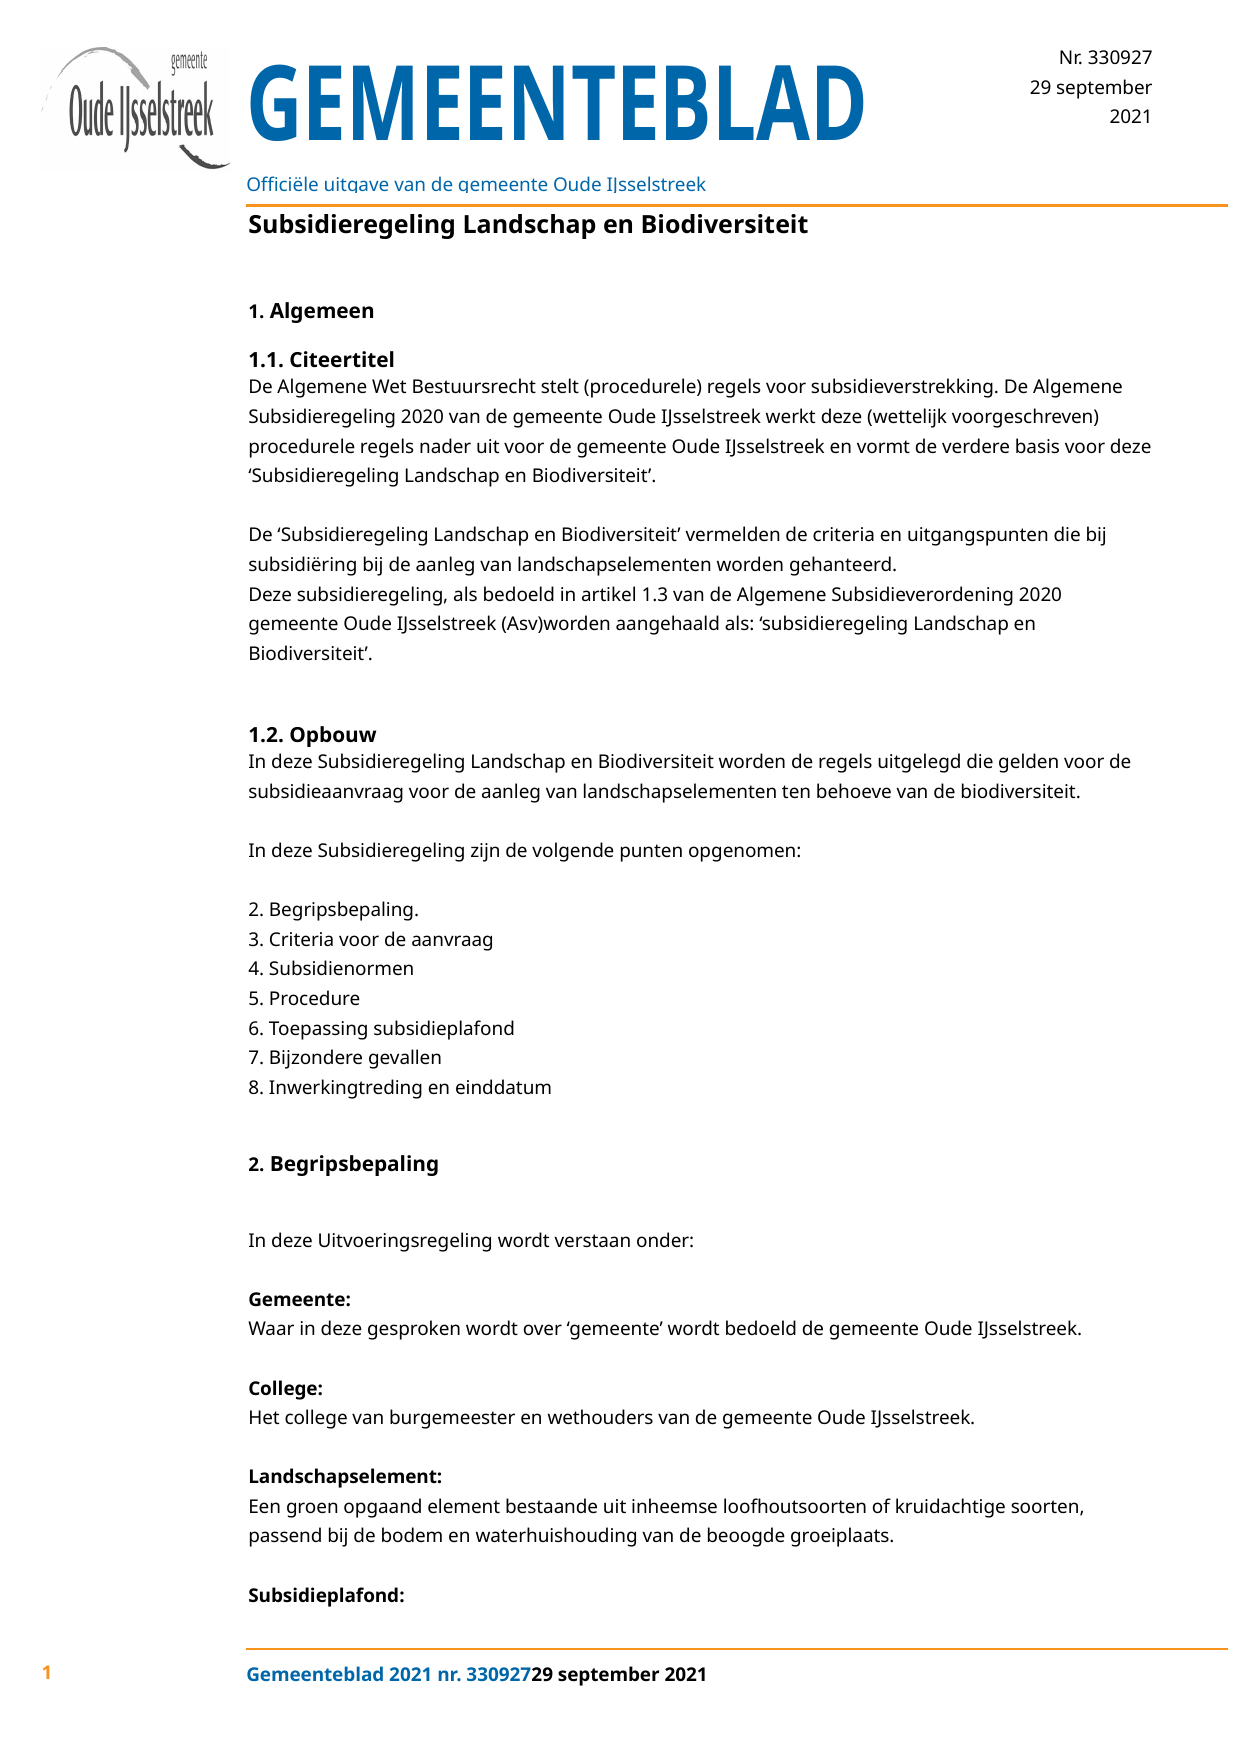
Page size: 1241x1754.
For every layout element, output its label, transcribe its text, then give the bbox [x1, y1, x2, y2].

picture [41, 47, 231, 172]
text 1.2. Opbouw [248, 720, 1152, 748]
text 1. Algemeen [248, 296, 1152, 324]
text 2. Begripsbepaling [248, 1149, 1152, 1177]
text 1.1. Citeertitel [248, 345, 1152, 374]
text De ‘Subsidieregeling Landschap en Biodiversiteit’ vermelden de criteria en uitgangspunten die bij subsidiëring bij de aanleg van landschapselementen worden gehanteerd. [248, 522, 1152, 577]
text Deze subsidieregeling, als bedoeld in artikel 1.3 van de Algemene Subsidieverordening 2020 gemeente Oude IJsselstreek (Asv)worden aangehaald als: ‘subsidieregeling Landschap en Biodiversiteit’. [248, 581, 1152, 666]
text Landschapselement: [248, 1463, 1152, 1489]
text In deze Subsidieregeling zijn de volgende punten opgenomen: [248, 837, 1152, 863]
text De Algemene Wet Bestuursrecht stelt (procedurele) regels voor subsidieverstrekking. De Algemene Subsidieregeling 2020 van de gemeente Oude IJsselstreek werkt deze (wettelijk voorgeschreven) procedurele regels nader uit voor de gemeente Oude IJsselstreek en vormt de verdere basis voor deze ‘Subsidieregeling Landschap en Biodiversiteit’. [248, 374, 1152, 488]
text In deze Uitvoeringsregeling wordt verstaan onder: [248, 1227, 1152, 1252]
text 8. Inwerkingtreding en einddatum [248, 1074, 1152, 1099]
text Het college van burgemeester en wethouders van de gemeente Oude IJsselstreek. [248, 1404, 1152, 1430]
text Waar in deze gesproken wordt over ‘gemeente’ wordt bedoeld de gemeente Oude IJsselstreek. [248, 1316, 1152, 1341]
text 2. Begripsbepaling. [248, 896, 1152, 922]
text Een groen opgaand element bestaande uit inheemse loofhoutsoorten of kruidachtige soorten, passend bij de bodem en waterhuishouding van de beoogde groeiplaats. [248, 1493, 1152, 1548]
text Subsidieregeling Landschap en Biodiversiteit [248, 207, 1152, 241]
text 7. Bijzondere gevallen [248, 1044, 1152, 1070]
text In deze Subsidieregeling Landschap en Biodiversiteit worden de regels uitgelegd die gelden voor de subsidieaanvraag voor de aanleg van landschapselementen ten behoeve van de biodiversiteit. [248, 748, 1152, 804]
text Subsidieplafond: [248, 1582, 1152, 1607]
text College: [248, 1375, 1152, 1400]
text 6. Toepassing subsidieplafond [248, 1015, 1152, 1040]
text 4. Subsidienormen [248, 956, 1152, 981]
text Gemeente: [248, 1286, 1152, 1312]
text 5. Procedure [248, 985, 1152, 1011]
text 3. Criteria voor de aanvraag [248, 926, 1152, 952]
